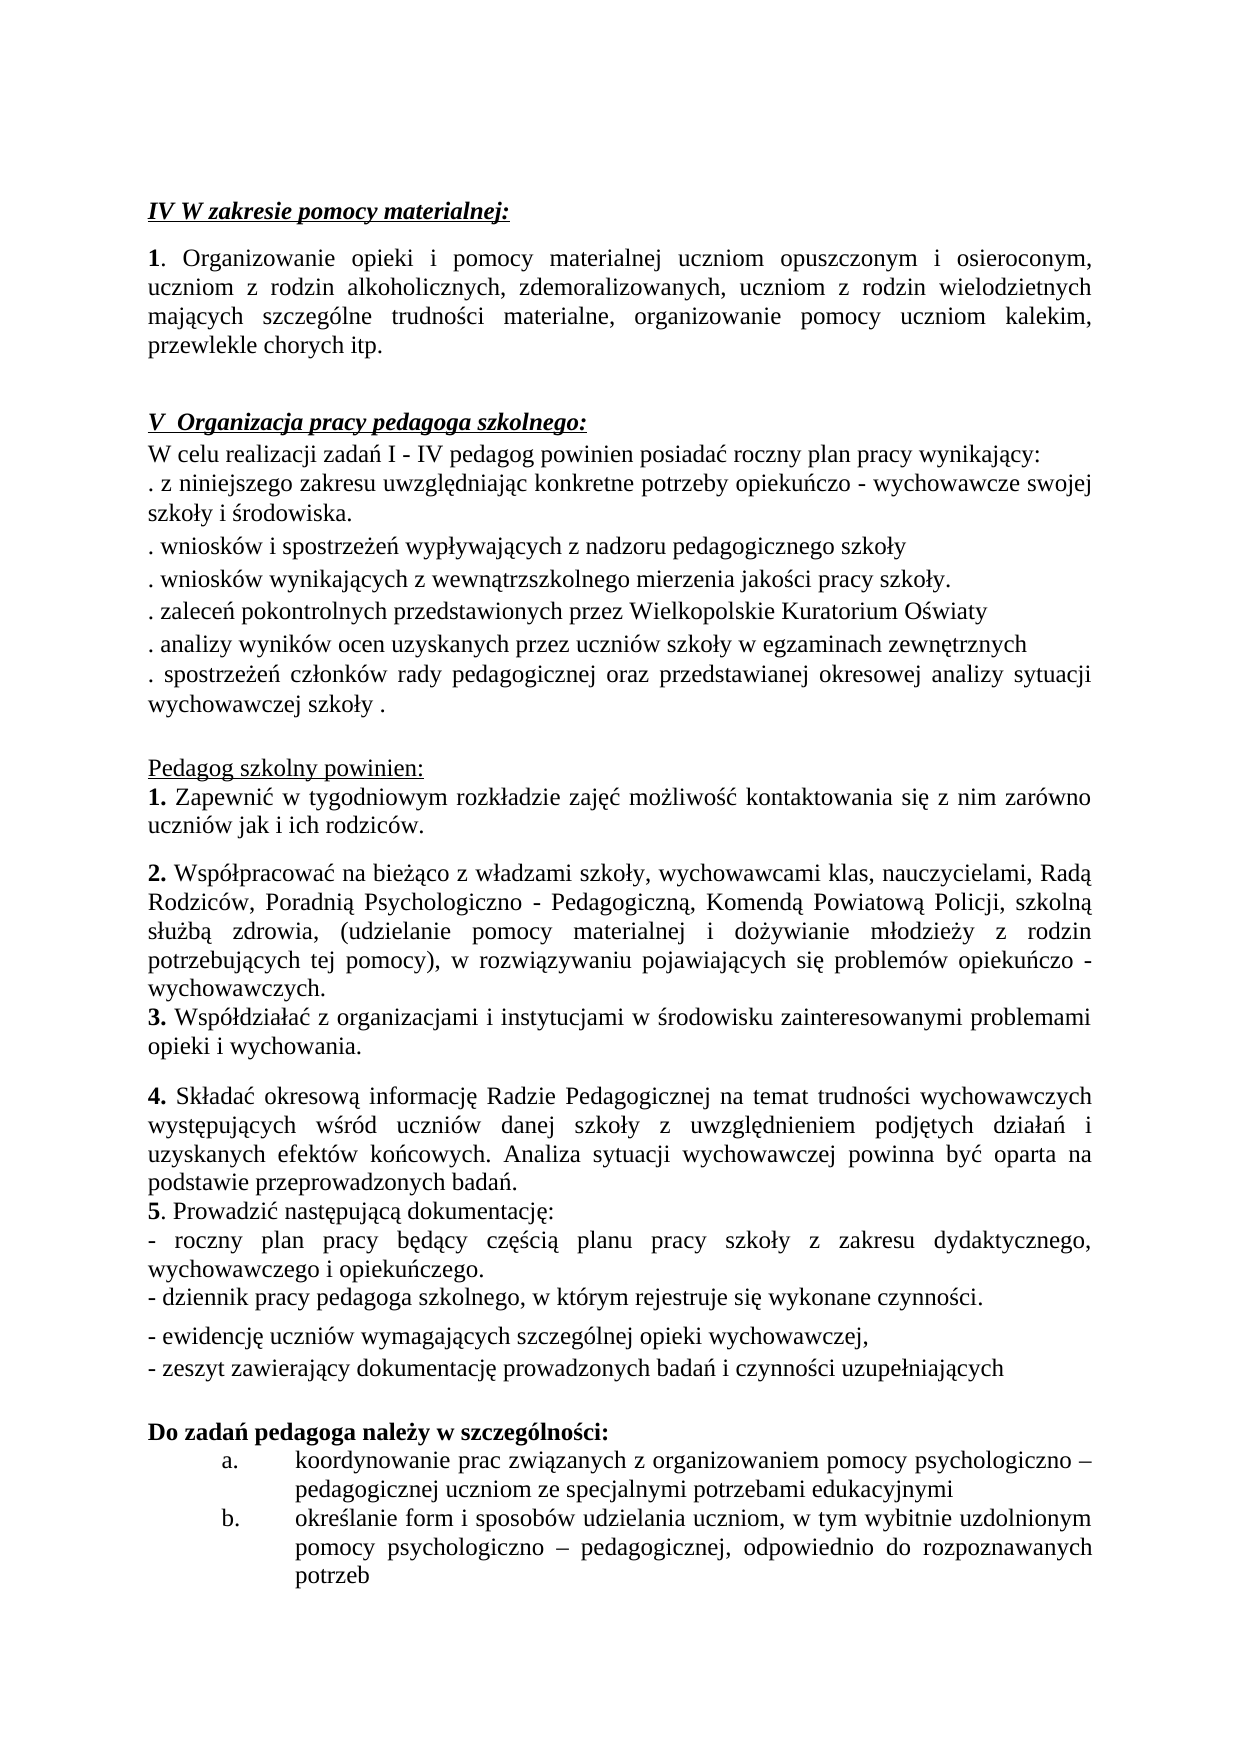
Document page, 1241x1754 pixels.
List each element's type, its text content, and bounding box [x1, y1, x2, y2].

text . wniosków wynikających z wewnątrzszkolnego mierzenia jakości pracy szkoły. [148, 560, 1093, 593]
text . zaleceń pokontrolnych przedstawionych przez Wielkopolskie Kuratorium Oświaty [148, 593, 1093, 625]
text . z niniejszego zakresu uwzględniając konkretne potrzeby opiekuńczo - wychowawcze swojej szkoły i środowiska. [148, 468, 1093, 527]
text - dziennik pracy pedagoga szkolnego, w którym rejestruje się wykonane czynności. [148, 1282, 1093, 1311]
text W celu realizacji zadań I - IV pedagog powinien posiadać roczny plan pracy wynikający: [148, 436, 1093, 468]
text a. koordynowanie prac związanych z organizowaniem pomocy psychologiczno – pedagogicznej uczniom ze specjalnymi potrzebami edukacyjnymi [221, 1446, 1093, 1503]
text 5. Prowadzić następującą dokumentację: [148, 1196, 1093, 1225]
text 3. Współdziałać z organizacjami i instytucjami w środowisku zainteresowanymi problemami opieki i wychowania. [148, 1002, 1093, 1060]
text . analizy wyników ocen uzyskanych przez uczniów szkoły w egzaminach zewnętrznych [148, 625, 1093, 658]
text 1. Organizowanie opieki i pomocy materialnej uczniom opuszczonym i osieroconym, uczniom z rodzin alkoholicznych, zdemoralizowanych, uczniom z rodzin wielodzietnych mających szczególne trudności materialne, organizowanie pomocy uczniom kalekim, przewlekle chorych itp. [148, 243, 1093, 358]
text V Organizacja pracy pedagoga szkolnego: [148, 406, 1093, 436]
text b. określanie form i sposobów udzielania uczniom, w tym wybitnie uzdolnionym pomocy psychologiczno – pedagogicznej, odpowiednio do rozpoznawanych potrzeb [221, 1503, 1093, 1589]
text . wniosków i spostrzeżeń wypływających z nadzoru pedagogicznego szkoły [148, 527, 1093, 560]
text IV W zakresie pomocy materialnej: [148, 177, 1093, 224]
text Pedagog szkolny powinien: [148, 748, 1093, 782]
text 2. Współpracować na bieżąco z władzami szkoły, wychowawcami klas, nauczycielami, Radą Rodziców, Poradnią Psychologiczno ­- Pedagogiczną, Komendą Powiatową Policji, szkolną służbą zdrowia, (udzielanie pomocy materialnej i dożywianie młodzieży z rodzin potrzebujących tej pomocy), w rozwiązywaniu pojawiających się problemów opiekuńczo - wychowawczych. [148, 858, 1093, 1002]
text 1. Zapewnić w tygodniowym rozkładzie zajęć możliwość kontaktowania się z nim zarówno uczniów jak i ich rodziców. [148, 782, 1093, 839]
text 4. Składać okresową informację Radzie Pedagogicznej na temat trudności wychowawczych występujących wśród uczniów danej szkoły z uwzględnieniem podjętych działań i uzyskanych efektów końcowych. Analiza sytuacji wychowawczej powinna być oparta na podstawie przeprowadzonych badań. [148, 1081, 1093, 1196]
text - roczny plan pracy będący częścią planu pracy szkoły z zakresu dydaktycznego, wychowawczego i opiekuńczego. [148, 1225, 1093, 1282]
text Do zadań pedagoga należy w szczególności: [148, 1414, 1093, 1446]
text - zeszyt zawierający dokumentację prowadzonych badań i czynności uzupełniających [148, 1350, 1093, 1382]
text - ewidencję uczniów wymagających szczególnej opieki wychowawczej, [148, 1311, 1093, 1350]
text . spostrzeżeń członków rady pedagogicznej oraz przedstawianej okresowej analizy sytuacji wychowawczej szkoły . [148, 658, 1093, 718]
